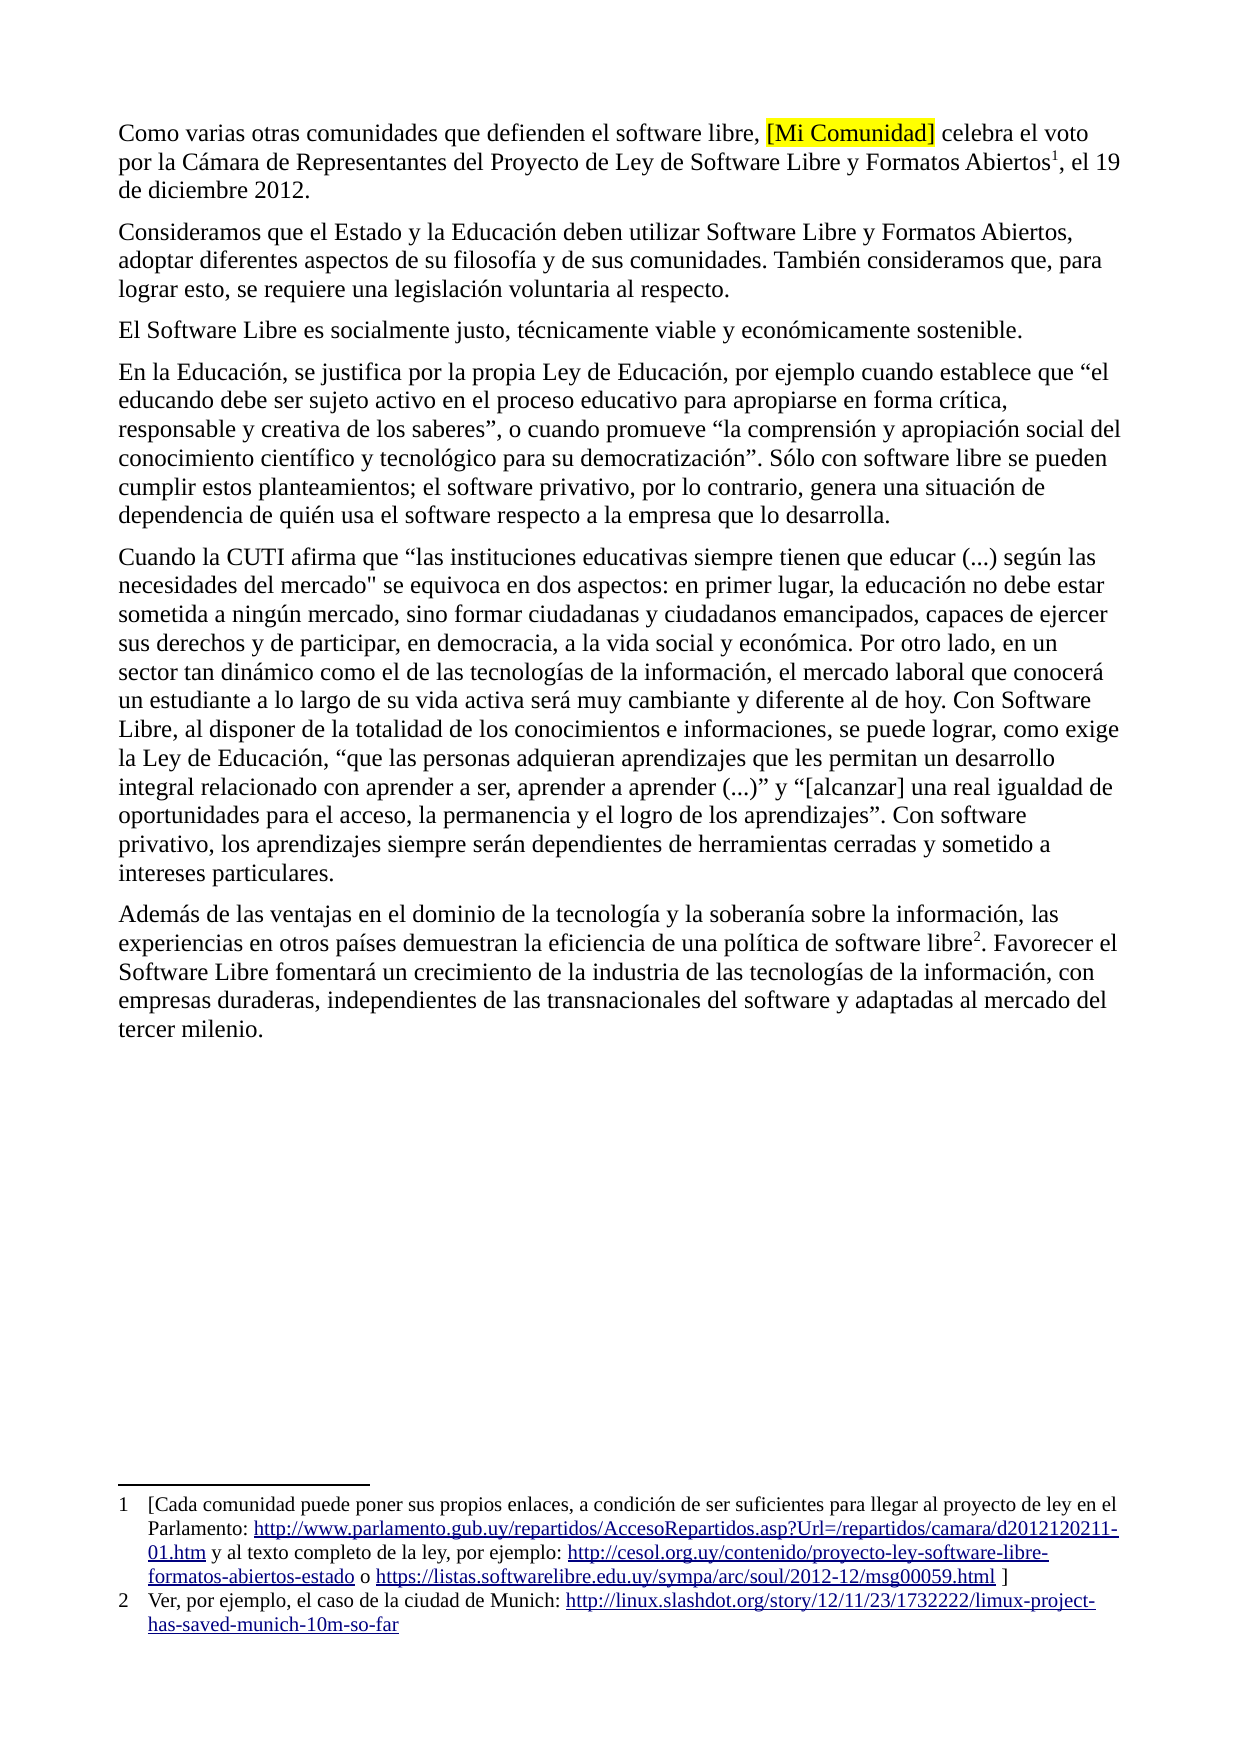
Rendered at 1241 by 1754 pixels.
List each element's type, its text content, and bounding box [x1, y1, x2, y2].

text [Cada comunidad puede poner sus propios enlaces, a condición de ser suficientes para llegar al proyecto de ley en el Parlamento: http://www.parlamento.gub.uy/repartidos/AccesoRepartidos.asp?Url=/repartidos/camara/d2012120211-01.htm y al texto completo de la ley, por ejemplo: http://cesol.org.uy/contenido/proyecto-ley-software-libre-formatos-abiertos-estado o https://listas.softwarelibre.edu.uy/sympa/arc/soul/2012-12/msg00059.html ] [118, 1491, 1122, 1588]
text El Software Libre es socialmente justo, técnicamente viable y económicamente sostenible. [118, 316, 1122, 344]
text Además de las ventajas en el dominio de la tecnología y la soberanía sobre la información, las experiencias en otros países demuestran la eficiencia de una política de software libre. Favorecer el Software Libre fomentará un crecimiento de la industria de las tecnologías de la información, con empresas duraderas, independientes de las transnacionales del software y adaptadas al mercado del tercer milenio. [118, 899, 1122, 1043]
text Cuando la CUTI afirma que “las instituciones educativas siempre tienen que educar (...) según las necesidades del mercado" se equivoca en dos aspectos: en primer lugar, la educación no debe estar sometida a ningún mercado, sino formar ciudadanas y ciudadanos emancipados, capaces de ejercer sus derechos y de participar, en democracia, a la vida social y económica. Por otro lado, en un sector tan dinámico como el de las tecnologías de la información, el mercado laboral que conocerá un estudiante a lo largo de su vida activa será muy cambiante y diferente al de hoy. Con Software Libre, al disponer de la totalidad de los conocimientos e informaciones, se puede lograr, como exige la Ley de Educación, “que las personas adquieran aprendizajes que les permitan un desarrollo integral relacionado con aprender a ser, aprender a aprender (...)” y “[alcanzar] una real igualdad de oportunidades para el acceso, la permanencia y el logro de los aprendizajes”. Con software privativo, los aprendizajes siempre serán dependientes de herramientas cerradas y sometido a intereses particulares. [118, 542, 1122, 887]
text Como varias otras comunidades que defienden el software libre, [Mi Comunidad] celebra el voto por la Cámara de Representantes del Proyecto de Ley de Software Libre y Formatos Abiertos, el 19 de diciembre 2012. [118, 118, 1122, 204]
text Ver, por ejemplo, el caso de la ciudad de Munich: http://linux.slashdot.org/story/12/11/23/1732222/limux-project-has-saved-munich-10m-so-far [118, 1588, 1122, 1636]
text Consideramos que el Estado y la Educación deben utilizar Software Libre y Formatos Abiertos, adoptar diferentes aspectos de su filosofía y de sus comunidades. También consideramos que, para lograr esto, se requiere una legislación voluntaria al respecto. [118, 217, 1122, 303]
text En la Educación, se justifica por la propia Ley de Educación, por ejemplo cuando establece que “el educando debe ser sujeto activo en el proceso educativo para apropiarse en forma crítica, responsable y creativa de los saberes”, o cuando promueve “la comprensión y apropiación social del conocimiento científico y tecnológico para su democratización”. Sólo con software libre se pueden cumplir estos planteamientos; el software privativo, por lo contrario, genera una situación de dependencia de quién usa el software respecto a la empresa que lo desarrolla. [118, 357, 1122, 529]
